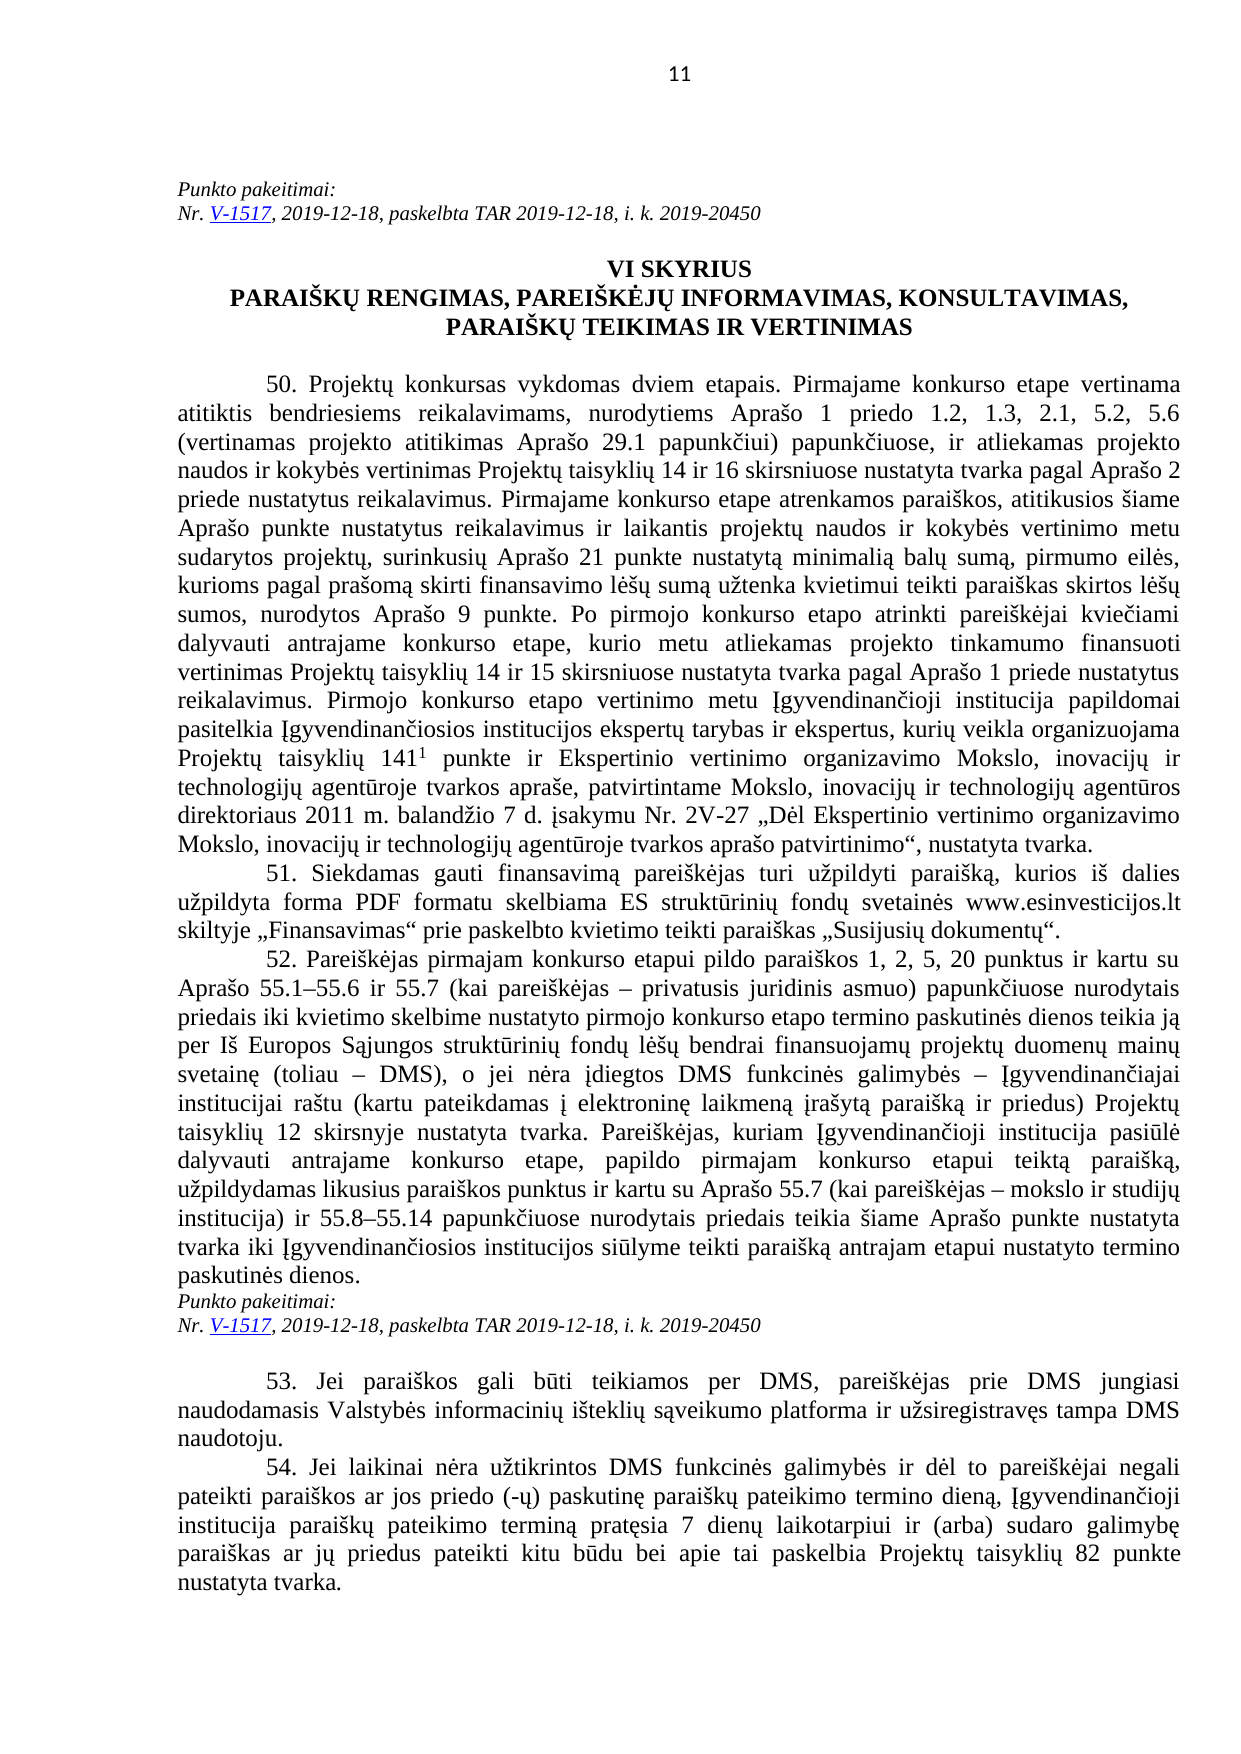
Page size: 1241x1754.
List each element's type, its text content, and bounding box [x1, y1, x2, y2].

text Punkto pakeitimai: [177, 1289, 1181, 1313]
text 51. Siekdamas gauti finansavimą pareiškėjas turi užpildyti paraišką, kurios iš dalies užpildyta forma PDF formatu skelbiama ES struktūrinių fondų svetainės www.esinvesticijos.lt skiltyje „Finansavimas“ prie paskelbto kvietimo teikti paraiškas „Susijusių dokumentų“. [177, 858, 1181, 944]
text Nr. V-1517, 2019-12-18, paskelbta TAR 2019-12-18, i. k. 2019-20450 [177, 1313, 1181, 1337]
text VI SKYRIUS [177, 254, 1181, 283]
text 52. Pareiškėjas pirmajam konkurso etapui pildo paraiškos 1, 2, 5, 20 punktus ir kartu su Aprašo 55.1–55.6 ir 55.7 (kai pareiškėjas – privatusis juridinis asmuo) papunkčiuose nurodytais priedais iki kvietimo skelbime nustatyto pirmojo konkurso etapo termino paskutinės dienos teikia ją per Iš Europos Sąjungos struktūrinių fondų lėšų bendrai finansuojamų projektų duomenų mainų svetainę (toliau – DMS), o jei nėra įdiegtos DMS funkcinės galimybės – Įgyvendinančiajai institucijai raštu (kartu pateikdamas į elektroninę laikmeną įrašytą paraišką ir priedus) Projektų taisyklių 12 skirsnyje nustatyta tvarka. Pareiškėjas, kuriam Įgyvendinančioji institucija pasiūlė dalyvauti antrajame konkurso etape, papildo pirmajam konkurso etapui teiktą paraišką, užpildydamas likusius paraiškos punktus ir kartu su Aprašo 55.7 (kai pareiškėjas – mokslo ir studijų institucija) ir 55.8–55.14 papunkčiuose nurodytais priedais teikia šiame Aprašo punkte nustatyta tvarka iki Įgyvendinančiosios institucijos siūlyme teikti paraišką antrajam etapui nustatyto termino paskutinės dienos. [177, 944, 1181, 1289]
text PARAIŠKŲ RENGIMAS, PAREIŠKĖJŲ INFORMAVIMAS, KONSULTAVIMAS, PARAIŠKŲ TEIKIMAS IR VERTINIMAS [177, 283, 1181, 340]
text Nr. V-1517, 2019-12-18, paskelbta TAR 2019-12-18, i. k. 2019-20450 [177, 201, 1181, 225]
text 50. Projektų konkursas vykdomas dviem etapais. Pirmajame konkurso etape vertinama atitiktis bendriesiems reikalavimams, nurodytiems Aprašo 1 priedo 1.2, 1.3, 2.1, 5.2, 5.6 (vertinamas projekto atitikimas Aprašo 29.1 papunkčiui) papunkčiuose, ir atliekamas projekto naudos ir kokybės vertinimas Projektų taisyklių 14 ir 16 skirsniuose nustatyta tvarka pagal Aprašo 2 priede nustatytus reikalavimus. Pirmajame konkurso etape atrenkamos paraiškos, atitikusios šiame Aprašo punkte nustatytus reikalavimus ir laikantis projektų naudos ir kokybės vertinimo metu sudarytos projektų, surinkusių Aprašo 21 punkte nustatytą minimalią balų sumą, pirmumo eilės, kurioms pagal prašomą skirti finansavimo lėšų sumą užtenka kvietimui teikti paraiškas skirtos lėšų sumos, nurodytos Aprašo 9 punkte. Po pirmojo konkurso etapo atrinkti pareiškėjai kviečiami dalyvauti antrajame konkurso etape, kurio metu atliekamas projekto tinkamumo finansuoti vertinimas Projektų taisyklių 14 ir 15 skirsniuose nustatyta tvarka pagal Aprašo 1 priede nustatytus reikalavimus. Pirmojo konkurso etapo vertinimo metu Įgyvendinančioji institucija papildomai pasitelkia Įgyvendinančiosios institucijos ekspertų tarybas ir ekspertus, kurių veikla organizuojama Projektų taisyklių 1411 punkte ir Ekspertinio vertinimo organizavimo Mokslo, inovacijų ir technologijų agentūroje tvarkos apraše, patvirtintame Mokslo, inovacijų ir technologijų agentūros direktoriaus 2011 m. balandžio 7 d. įsakymu Nr. 2V-27 „Dėl Ekspertinio vertinimo organizavimo Mokslo, inovacijų ir technologijų agentūroje tvarkos aprašo patvirtinimo“, nustatyta tvarka. [177, 369, 1181, 858]
text 54. Jei laikinai nėra užtikrintos DMS funkcinės galimybės ir dėl to pareiškėjai negali pateikti paraiškos ar jos priedo (-ų) paskutinę paraiškų pateikimo termino dieną, Įgyvendinančioji institucija paraiškų pateikimo terminą pratęsia 7 dienų laikotarpiui ir (arba) sudaro galimybę paraiškas ar jų priedus pateikti kitu būdu bei apie tai paskelbia Projektų taisyklių 82 punkte nustatyta tvarka. [177, 1452, 1181, 1596]
text 53. Jei paraiškos gali būti teikiamos per DMS, pareiškėjas prie DMS jungiasi naudodamasis Valstybės informacinių išteklių sąveikumo platforma ir užsiregistravęs tampa DMS naudotoju. [177, 1366, 1181, 1452]
text Punkto pakeitimai: [177, 177, 1181, 201]
